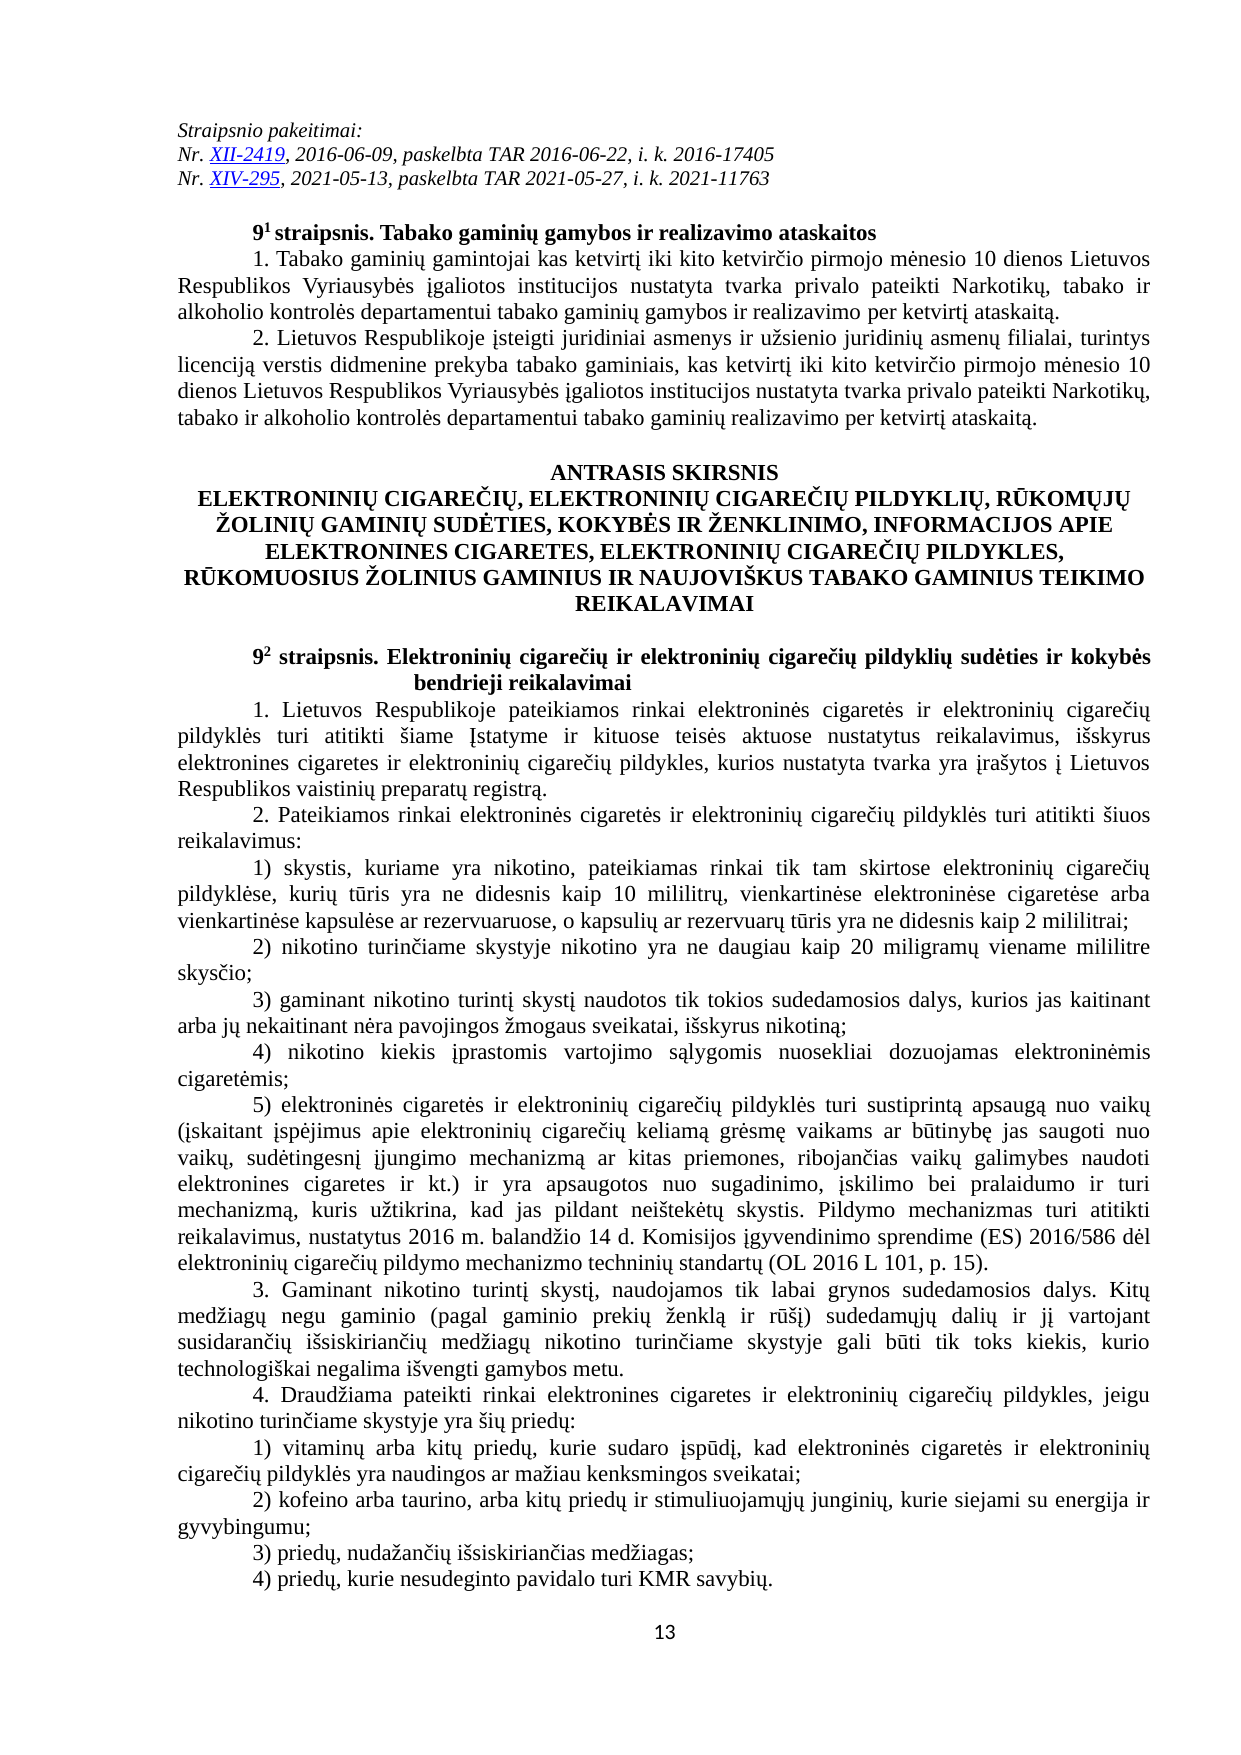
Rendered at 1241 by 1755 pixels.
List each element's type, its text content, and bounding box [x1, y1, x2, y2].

text 4. Draudžiama pateikti rinkai elektronines cigaretes ir elektroninių cigarečių pildykles, jeigu nikotino turinčiame skystyje yra šių priedų: [177, 1381, 1152, 1434]
text 4) priedų, kurie nesudeginto pavidalo turi KMR savybių. [177, 1566, 1152, 1592]
text 91 straipsnis. Tabako gaminių gamybos ir realizavimo ataskaitos [177, 219, 1152, 245]
text 1) vitaminų arba kitų priedų, kurie sudaro įspūdį, kad elektroninės cigaretės ir elektroninių cigarečių pildyklės yra naudingos ar mažiau kenksmingos sveikatai; [177, 1434, 1152, 1486]
text 3) priedų, nudažančių išsiskiriančias medžiagas; [177, 1539, 1152, 1566]
text 1. Lietuvos Respublikoje pateikiamos rinkai elektroninės cigaretės ir elektroninių cigarečių pildyklės turi atitikti šiame Įstatyme ir kituose teisės aktuose nustatytus reikalavimus, išskyrus elektronines cigaretes ir elektroninių cigarečių pildykles, kurios nustatyta tvarka yra įrašytos į Lietuvos Respublikos vaistinių preparatų registrą. [177, 696, 1152, 801]
text ANTRASIS SKIRSNIS [177, 459, 1152, 485]
text 1. Tabako gaminių gamintojai kas ketvirtį iki kito ketvirčio pirmojo mėnesio 10 dienos Lietuvos Respublikos Vyriausybės įgaliotos institucijos nustatyta tvarka privalo pateikti Narkotikų, tabako ir alkoholio kontrolės departamentui tabako gaminių gamybos ir realizavimo per ketvirtį ataskaitą. [177, 245, 1152, 324]
text Straipsnio pakeitimai: [177, 118, 1152, 142]
text 92 straipsnis. Elektroninių cigarečių ir elektroninių cigarečių pildyklių sudėties ir kokybės bendrieji reikalavimai [252, 643, 1152, 696]
text 3. Gaminant nikotino turintį skystį, naudojamos tik labai grynos sudedamosios dalys. Kitų medžiagų negu gaminio (pagal gaminio prekių ženklą ir rūšį) sudedamųjų dalių ir jį vartojant susidarančių išsiskiriančių medžiagų nikotino turinčiame skystyje gali būti tik toks kiekis, kurio technologiškai negalima išvengti gamybos metu. [177, 1276, 1152, 1381]
text 2) kofeino arba taurino, arba kitų priedų ir stimuliuojamųjų junginių, kurie siejami su energija ir gyvybingumu; [177, 1486, 1152, 1539]
text 2. Pateikiamos rinkai elektroninės cigaretės ir elektroninių cigarečių pildyklės turi atitikti šiuos reikalavimus: [177, 801, 1152, 854]
text 5) elektroninės cigaretės ir elektroninių cigarečių pildyklės turi sustiprintą apsaugą nuo vaikų (įskaitant įspėjimus apie elektroninių cigarečių keliamą grėsmę vaikams ar būtinybę jas saugoti nuo vaikų, sudėtingesnį įjungimo mechanizmą ar kitas priemones, ribojančias vaikų galimybes naudoti elektronines cigaretes ir kt.) ir yra apsaugotos nuo sugadinimo, įskilimo bei pralaidumo ir turi mechanizmą, kuris užtikrina, kad jas pildant neištekėtų skystis. Pildymo mechanizmas turi atitikti reikalavimus, nustatytus 2016 m. balandžio 14 d. Komisijos įgyvendinimo sprendime (ES) 2016/586 dėl elektroninių cigarečių pildymo mechanizmo techninių standartų (OL 2016 L 101, p. 15). [177, 1091, 1152, 1276]
text 1) skystis, kuriame yra nikotino, pateikiamas rinkai tik tam skirtose elektroninių cigarečių pildyklėse, kurių tūris yra ne didesnis kaip 10 mililitrų, vienkartinėse elektroninėse cigaretėse arba vienkartinėse kapsulėse ar rezervuaruose, o kapsulių ar rezervuarų tūris yra ne didesnis kaip 2 mililitrai; [177, 854, 1152, 933]
text 3) gaminant nikotino turintį skystį naudotos tik tokios sudedamosios dalys, kurios jas kaitinant arba jų nekaitinant nėra pavojingos žmogaus sveikatai, išskyrus nikotiną; [177, 986, 1152, 1038]
text 4) nikotino kiekis įprastomis vartojimo sąlygomis nuosekliai dozuojamas elektroninėmis cigaretėmis; [177, 1038, 1152, 1091]
text 2) nikotino turinčiame skystyje nikotino yra ne daugiau kaip 20 miligramų viename mililitre skysčio; [177, 933, 1152, 986]
text Nr. XII-2419, 2016-06-09, paskelbta TAR 2016-06-22, i. k. 2016-17405 [177, 142, 1152, 166]
text 2. Lietuvos Respublikoje įsteigti juridiniai asmenys ir užsienio juridinių asmenų filialai, turintys licenciją verstis didmenine prekyba tabako gaminiais, kas ketvirtį iki kito ketvirčio pirmojo mėnesio 10 dienos Lietuvos Respublikos Vyriausybės įgaliotos institucijos nustatyta tvarka privalo pateikti Narkotikų, tabako ir alkoholio kontrolės departamentui tabako gaminių realizavimo per ketvirtį ataskaitą. [177, 324, 1152, 430]
text Nr. XIV-295, 2021-05-13, paskelbta TAR 2021-05-27, i. k. 2021-11763 [177, 166, 1152, 190]
text ELEKTRONINIŲ CIGAREČIŲ, ELEKTRONINIŲ CIGAREČIŲ PILDYKLIŲ, RŪKOMŲJŲ ŽOLINIŲ GAMINIŲ SUDĖTIES, KOKYBĖS IR ŽENKLINIMO, INFORMACIJOS APIE ELEKTRONINES CIGARETES, ELEKTRONINIŲ CIGAREČIŲ PILDYKLES, RŪKOMUOSIUS ŽOLINIUS GAMINIUS IR NAUJOVIŠKUS TABAKO GAMINIUS TEIKIMO REIKALAVIMAI [177, 485, 1152, 617]
